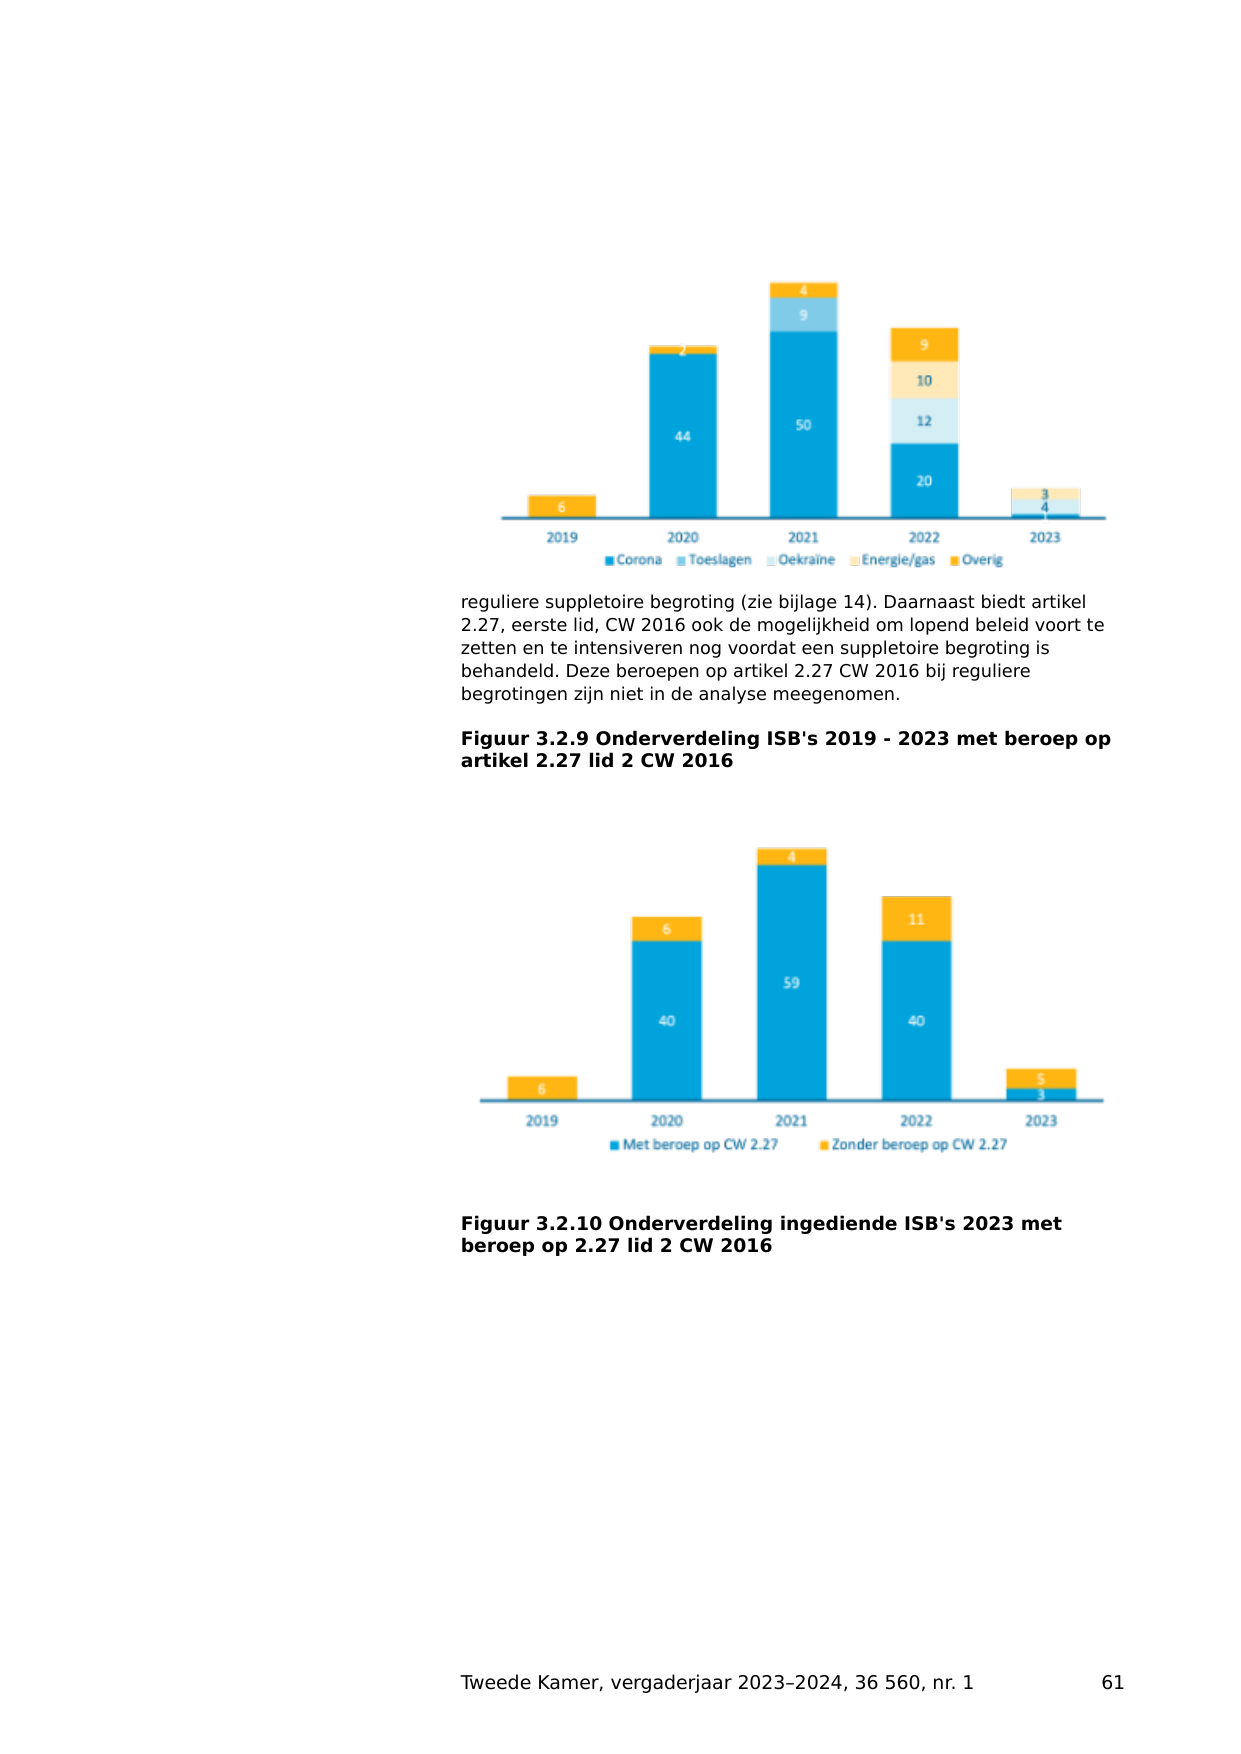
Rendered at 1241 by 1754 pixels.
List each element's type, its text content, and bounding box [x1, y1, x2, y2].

title Figuur 3.2.9 Onderverdeling ISB's 2019 - 2023 met beroep op artikel 2.27 lid 2 CW 2016 [461, 728, 1125, 772]
text reguliere suppletoire begroting (zie bijlage 14). Daarnaast biedt artikel 2.27, eerste lid, CW 2016 ook de mogelijkheid om lopend beleid voort te zetten en te intensiveren nog voordat een suppletoire begroting is behandeld. Deze beroepen op artikel 2.27 CW 2016 bij reguliere begrotingen zijn niet in de analyse meegenomen. [461, 191, 1125, 705]
title Figuur 3.2.10 Onderverdeling ingediende ISB's 2023 met beroep op 2.27 lid 2 CW 2016 [461, 1213, 1125, 1257]
